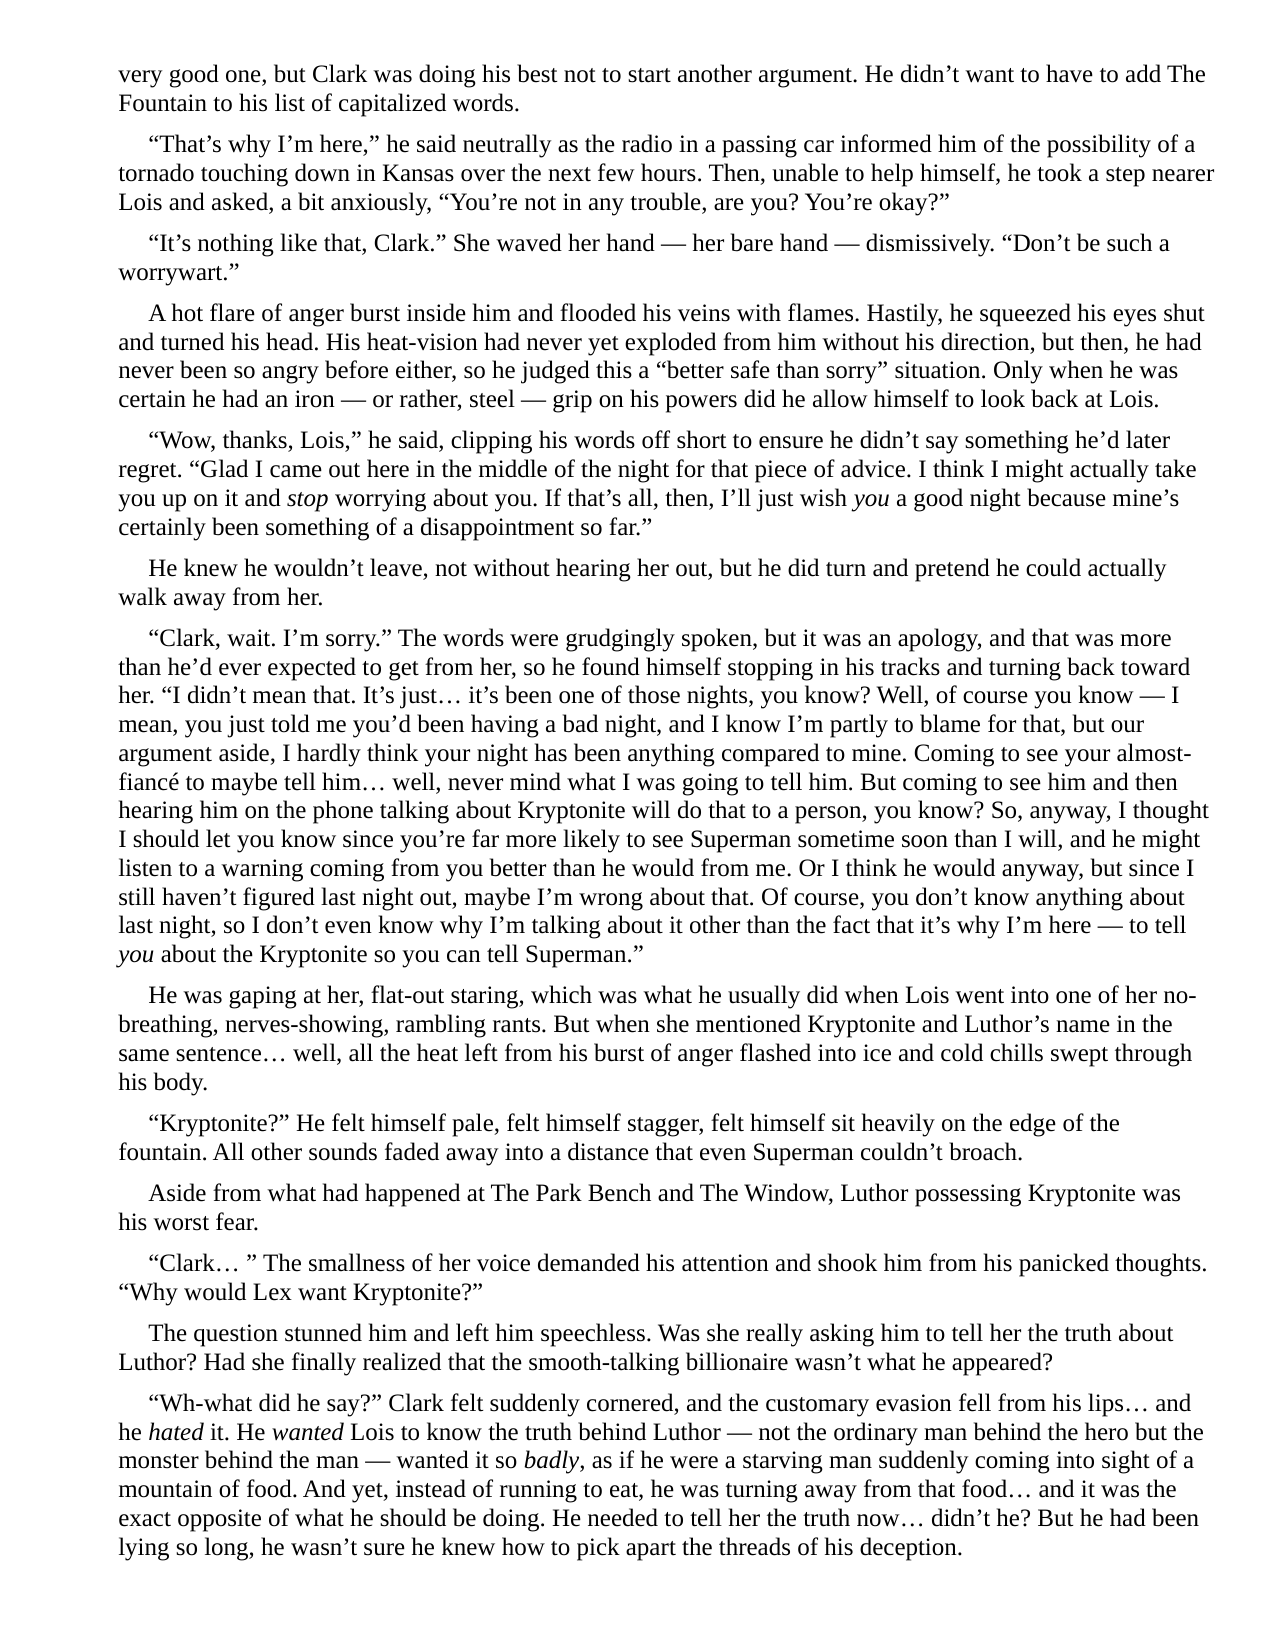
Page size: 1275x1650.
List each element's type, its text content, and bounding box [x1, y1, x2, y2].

text “Clark, wait. I’m sorry.” The words were grudgingly spoken, but it was an apology, and that was more than he’d ever expected to get from her, so he found himself stopping in his tracks and turning back toward her. “I didn’t mean that. It’s just… it’s been one of those nights, you know? Well, of course you know — I mean, you just told me you’d been having a bad night, and I know I’m partly to blame for that, but our argument aside, I hardly think your night has been anything compared to mine. Coming to see your almost-fiancé to maybe tell him… well, never mind what I was going to tell him. But coming to see him and then hearing him on the phone talking about Kryptonite will do that to a person, you know? So, anyway, I thought I should let you know since you’re far more likely to see Superman sometime soon than I will, and he might listen to a warning coming from you better than he would from me. Or I think he would anyway, but since I still haven’t figured last night out, maybe I’m wrong about that. Of course, you don’t know anything about last night, so I don’t even know why I’m talking about it other than the fact that it’s why I’m here — to tell you about the Kryptonite so you can tell Superman.” [118, 623, 1216, 968]
text The question stunned him and left him speechless. Was she really asking him to tell her the truth about Luthor? Had she finally realized that the smooth-talking billionaire wasn’t what he appeared? [118, 1318, 1216, 1375]
text A hot flare of anger burst inside him and flooded his veins with flames. Hastily, he squeezed his eyes shut and turned his head. His heat-vision had never yet exploded from him without his direction, but then, he had never been so angry before either, so he judged this a “better safe than sorry” situation. Only when he was certain he had an iron — or rather, steel — grip on his powers did he allow himself to look back at Lois. [118, 298, 1216, 413]
text very good one, but Clark was doing his best not to start another argument. He didn’t want to have to add The Fountain to his list of capitalized words. [118, 59, 1216, 117]
text He was gaping at her, flat-out staring, which was what he usually did when Lois went into one of her no-breathing, nerves-showing, rambling rants. But when she mentioned Kryptonite and Luthor’s name in the same sentence… well, all the heat left from his burst of anger flashed into ice and cold chills swept through his body. [118, 980, 1216, 1095]
text “Kryptonite?” He felt himself pale, felt himself stagger, felt himself sit heavily on the edge of the fountain. All other sounds faded away into a distance that even Superman couldn’t broach. [118, 1108, 1216, 1165]
text Aside from what had happened at The Park Bench and The Window, Luthor possessing Kryptonite was his worst fear. [118, 1178, 1216, 1235]
text He knew he wouldn’t leave, not without hearing her out, but he did turn and pretend he could actually walk away from her. [118, 553, 1216, 610]
text “It’s nothing like that, Clark.” She waved her hand — her bare hand — dismissively. “Don’t be such a worrywart.” [118, 228, 1216, 285]
text “Wow, thanks, Lois,” he said, clipping his words off short to ensure he didn’t say something he’d later regret. “Glad I came out here in the middle of the night for that piece of advice. I think I might actually take you up on it and stop worrying about you. If that’s all, then, I’ll just wish you a good night because mine’s certainly been something of a disappointment so far.” [118, 425, 1216, 540]
text “Wh-what did he say?” Clark felt suddenly cornered, and the customary evasion fell from his lips… and he hated it. He wanted Lois to know the truth behind Luthor — not the ordinary man behind the hero but the monster behind the man — wanted it so badly, as if he were a starving man suddenly coming into sight of a mountain of food. And yet, instead of running to eat, he was turning away from that food… and it was the exact opposite of what he should be doing. He needed to tell her the truth now… didn’t he? But he had been lying so long, he wasn’t sure he knew how to pick apart the threads of his deception. [118, 1388, 1216, 1560]
text “That’s why I’m here,” he said neutrally as the radio in a passing car informed him of the possibility of a tornado touching down in Kansas over the next few hours. Then, unable to help himself, he took a step nearer Lois and asked, a bit anxiously, “You’re not in any trouble, are you? You’re okay?” [118, 129, 1216, 215]
text “Clark… ” The smallness of her voice demanded his attention and shook him from his panicked thoughts. “Why would Lex want Kryptonite?” [118, 1248, 1216, 1305]
